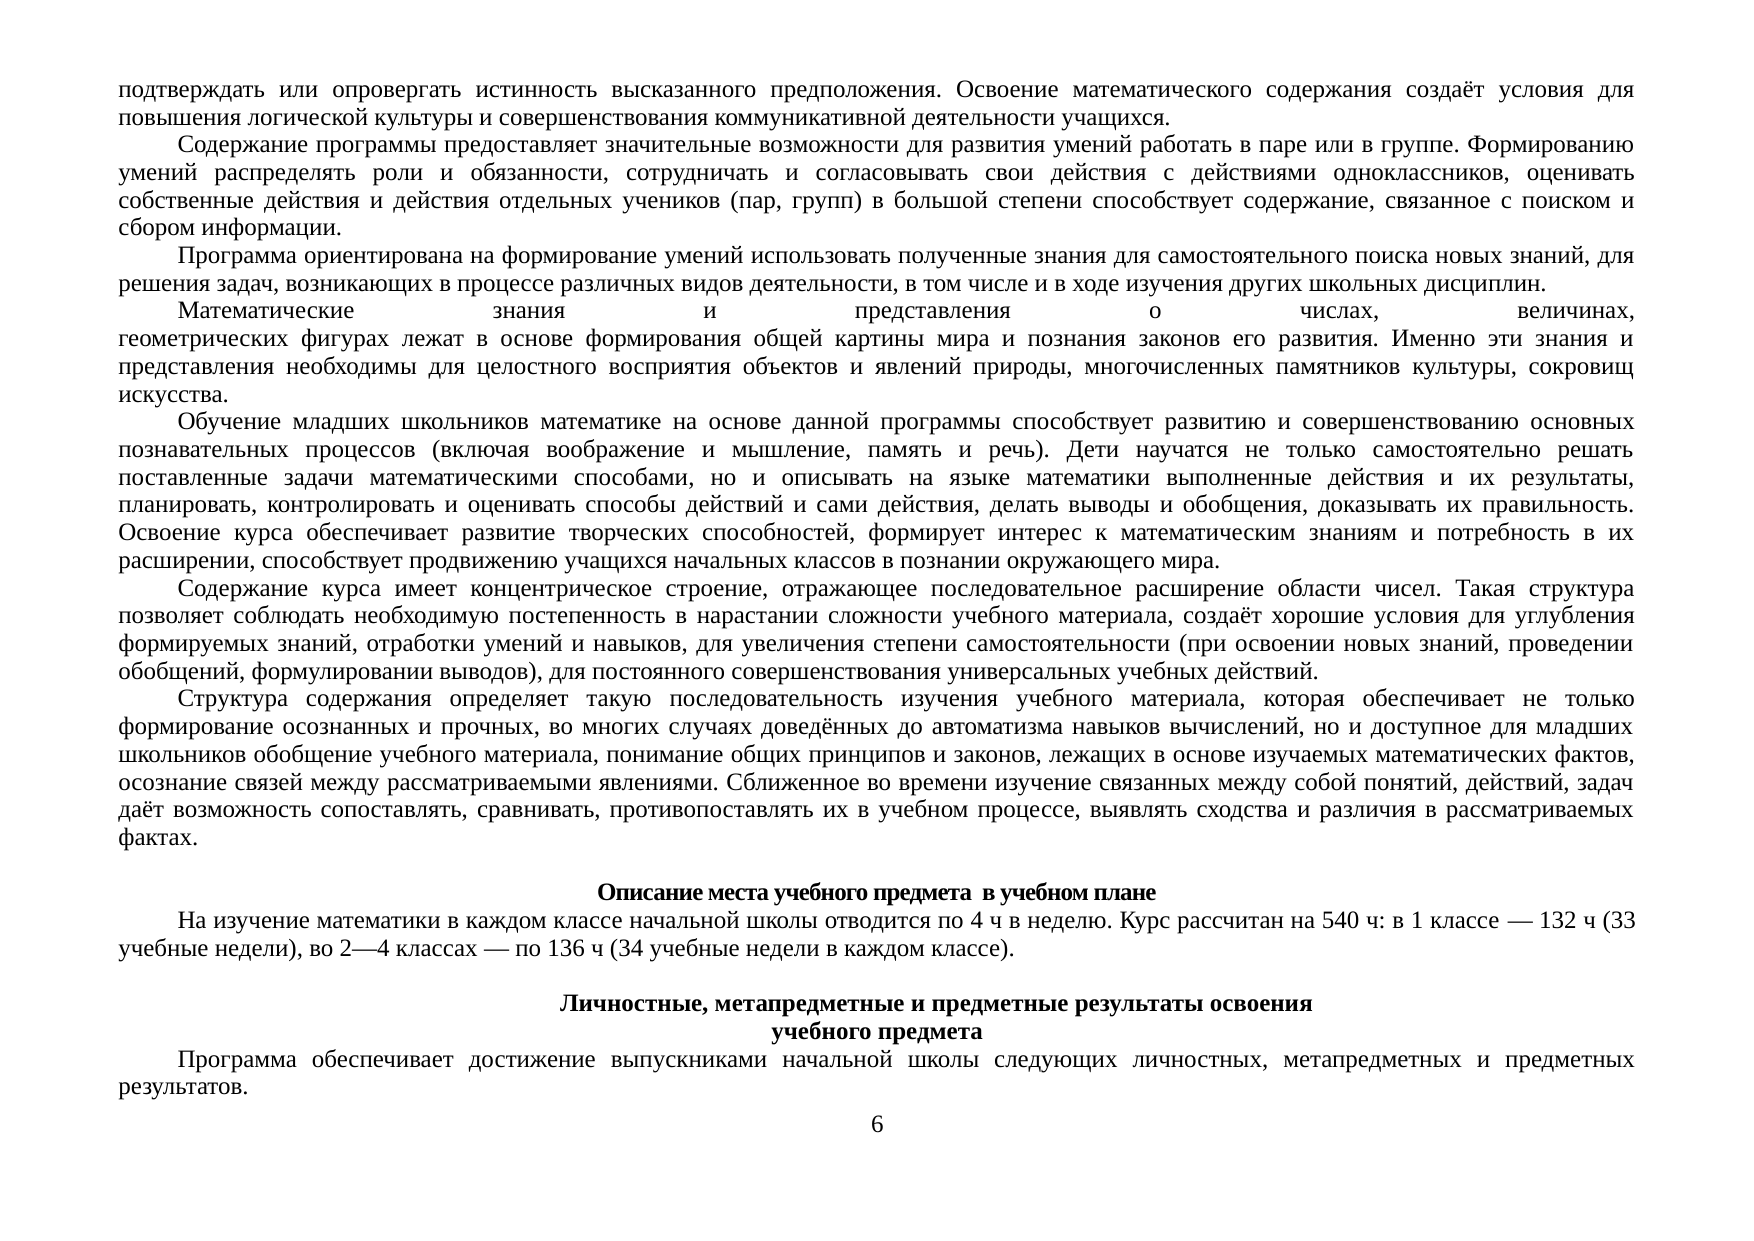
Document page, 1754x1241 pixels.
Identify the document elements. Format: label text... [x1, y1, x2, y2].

text Содержание курса имеет концентрическое строение, отражающее последовательное расширение области чисел. Такая структура позволяет соблюдать необходимую постепенность в нарастании сложности учебного материала, создаёт хорошие условия для углубления формируемых знаний, отработки умений и навыков, для увеличения степени самостоятельности (при освоении новых знаний, проведении обобщений, формулировании выводов), для постоянного совершенствования универсальных учебных действий. [118, 574, 1636, 684]
text учебного предмета [118, 1017, 1636, 1045]
text Содержание программы предоставляет значительные возможности для развития умений работать в паре или в группе. Формированию умений распределять роли и обязанности, сотрудничать и согласовывать свои действия с действиями одноклассников, оценивать собственные действия и действия отдельных учеников (пар, групп) в большой степени способствует содержание, связанное с поиском и сбором информации. [118, 130, 1636, 241]
text Программа ориентирована на формирование умений использовать полученные знания для самостоятельного поиска новых знаний, для решения задач, возникающих в процессе различных видов деятельности, в том числе и в ходе изучения других школьных дисциплин. [118, 241, 1636, 297]
text Обучение младших школьников математике на основе данной программы способствует развитию и совершенствованию основных познавательных процессов (включая воображение и мышление, память и речь). Дети научатся не только самостоятельно решать поставленные задачи математическими способами, но и описывать на языке математики выполненные действия и их результаты, планировать, контролировать и оценивать способы действий и сами действия, делать выводы и обобщения, доказывать их правильность. Освоение курса обеспечивает развитие творческих способностей, формирует интерес к математическим знаниям и потребность в их расширении, способствует продвижению учащихся начальных классов в познании окружающего мира. [118, 407, 1636, 574]
text На изучение математики в каждом классе начальной школы отводится по 4 ч в неделю. Курс рассчитан на 540 ч: в 1 классе — 132 ч (33 учебные недели), во 2—4 классах — по 136 ч (34 учебные недели в каждом классе). [118, 906, 1636, 962]
text Структура содержания определяет такую последовательность изучения учебного материала, которая обеспечивает не только формирование осознанных и прочных, во многих случаях доведённых до автоматизма навыков вычислений, но и доступное для младших школьников обобщение учебного материала, понимание общих принципов и законов, лежащих в основе изучаемых математических фактов, осознание связей между рассматриваемыми явлениями. Сближенное во времени изучение связанных между собой понятий, действий, задач даёт возможность сопоставлять, сравнивать, противопоставлять их в учебном процессе, выявлять сходства и различия в рассматриваемых фактах. [118, 684, 1636, 851]
text Описание места учебного предмета в учебном плане [118, 878, 1636, 906]
text Математические знания и представления о числах, величинах, геометрических фигурах лежат в основе формирования общей картины мира и познания законов его развития. Именно эти знания и представления необходимы для целостного восприятия объектов и явлений природы, многочисленных памятников культуры, сокровищ искусства. [118, 297, 1636, 407]
text Личностные, метапредметные и предметные результаты освоения [118, 989, 1636, 1017]
text подтверждать или опровергать истинность высказанного предположения. Освоение математического содержания создаёт условия для повышения логической культуры и совершенствования коммуникативной деятельности учащихся. [118, 75, 1636, 130]
text Программа обеспечивает достижение выпускниками начальной школы следующих личностных, метапредметных и предметных результатов. [118, 1045, 1636, 1100]
